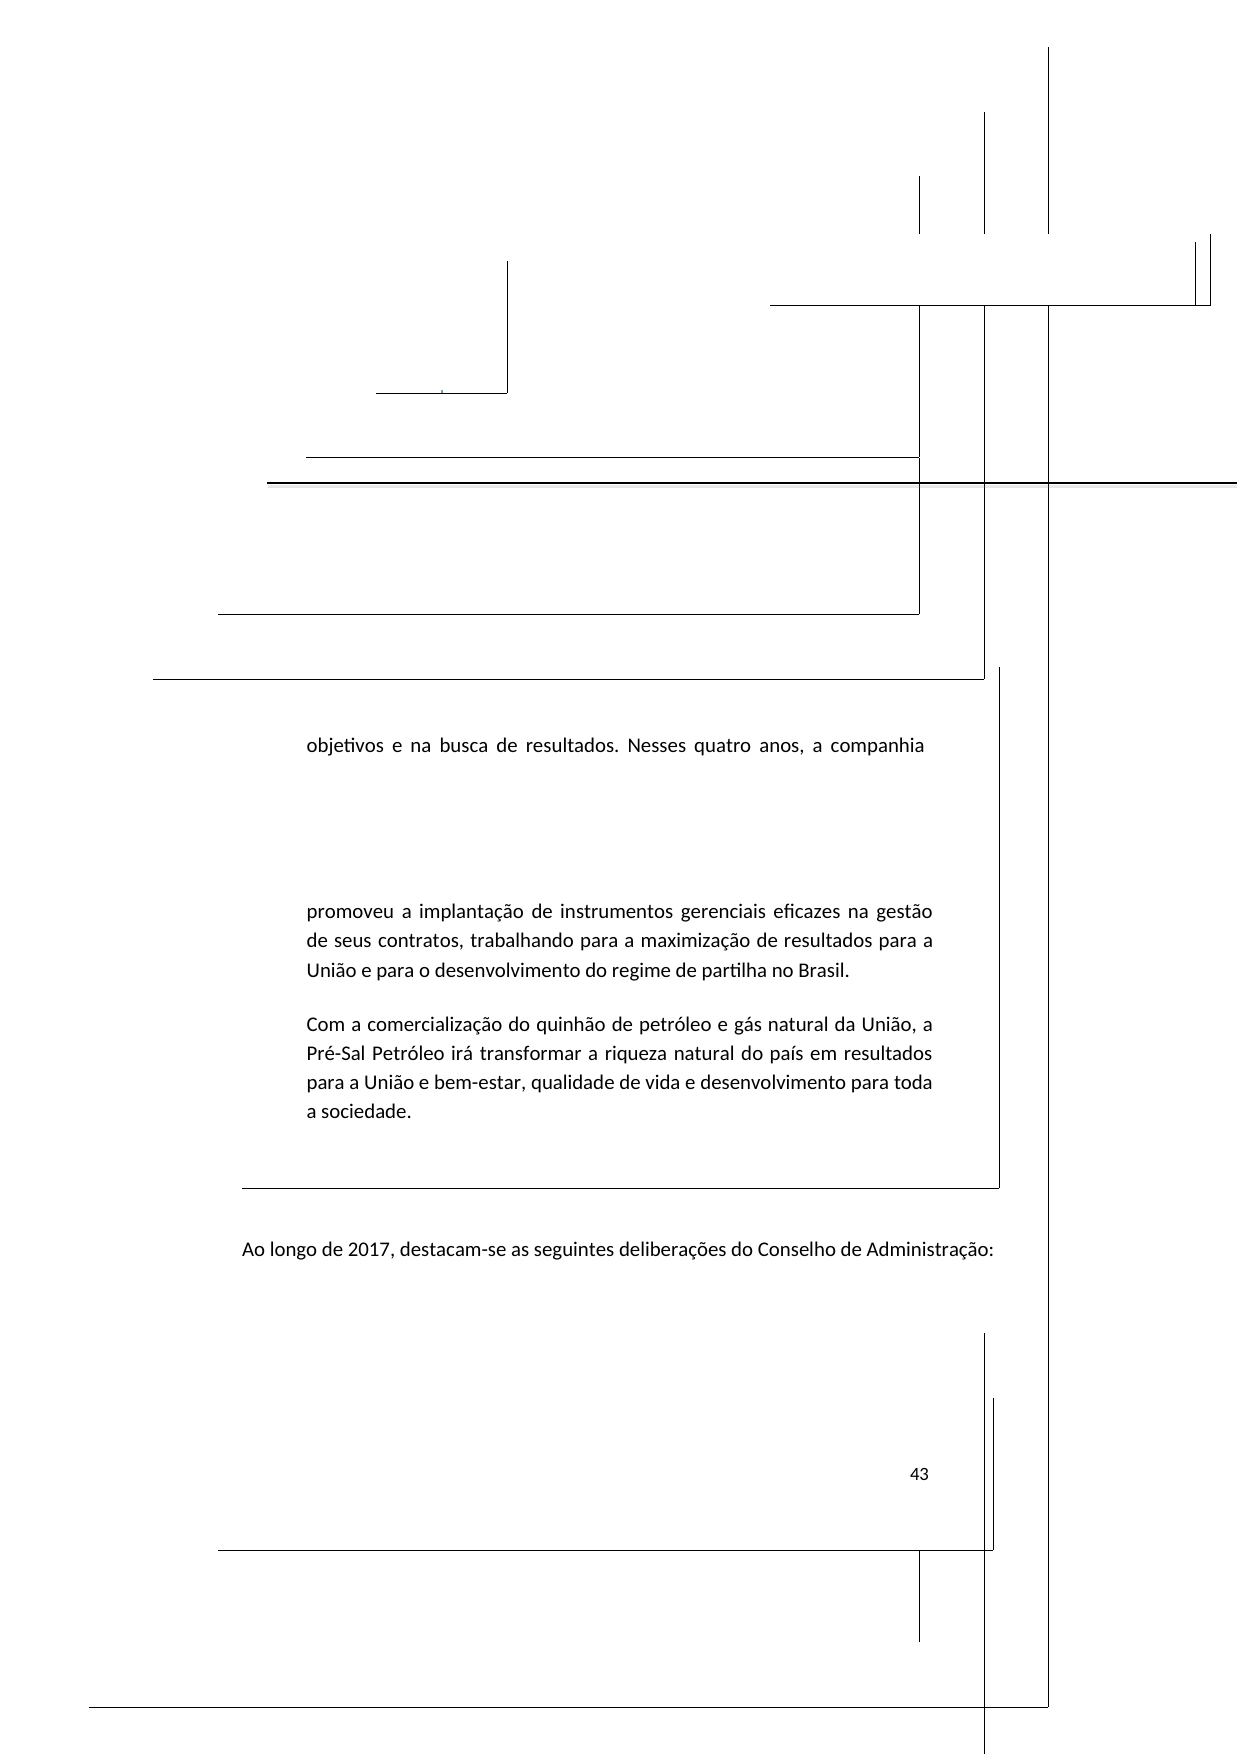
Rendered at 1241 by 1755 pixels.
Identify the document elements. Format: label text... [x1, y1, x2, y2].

text promoveu a implantação de instrumentos gerenciais eficazes na gestão de seus contratos, trabalhando para a maximização de resultados para a União e para o desenvolvimento do regime de partilha no Brasil. [242, 834, 999, 946]
text Mesmo diante do ineditismo de seu papel, a empresa tem obtido resultados evidentes de uma atuação pautada no cumprimento de seus objetivos e na busca de resultados. Nesses quatro anos, a companhia [242, 667, 999, 816]
text Com a comercialização do quinhão de petróleo e gás natural da União, a Pré-Sal Petróleo irá transformar a riqueza natural do país em resultados para a União e bem-estar, qualidade de vida e desenvolvimento para toda a sociedade. [242, 946, 999, 1188]
text Ao longo de 2017, destacam-se as seguintes deliberações do Conselho de Administração: [242, 1228, 999, 1262]
